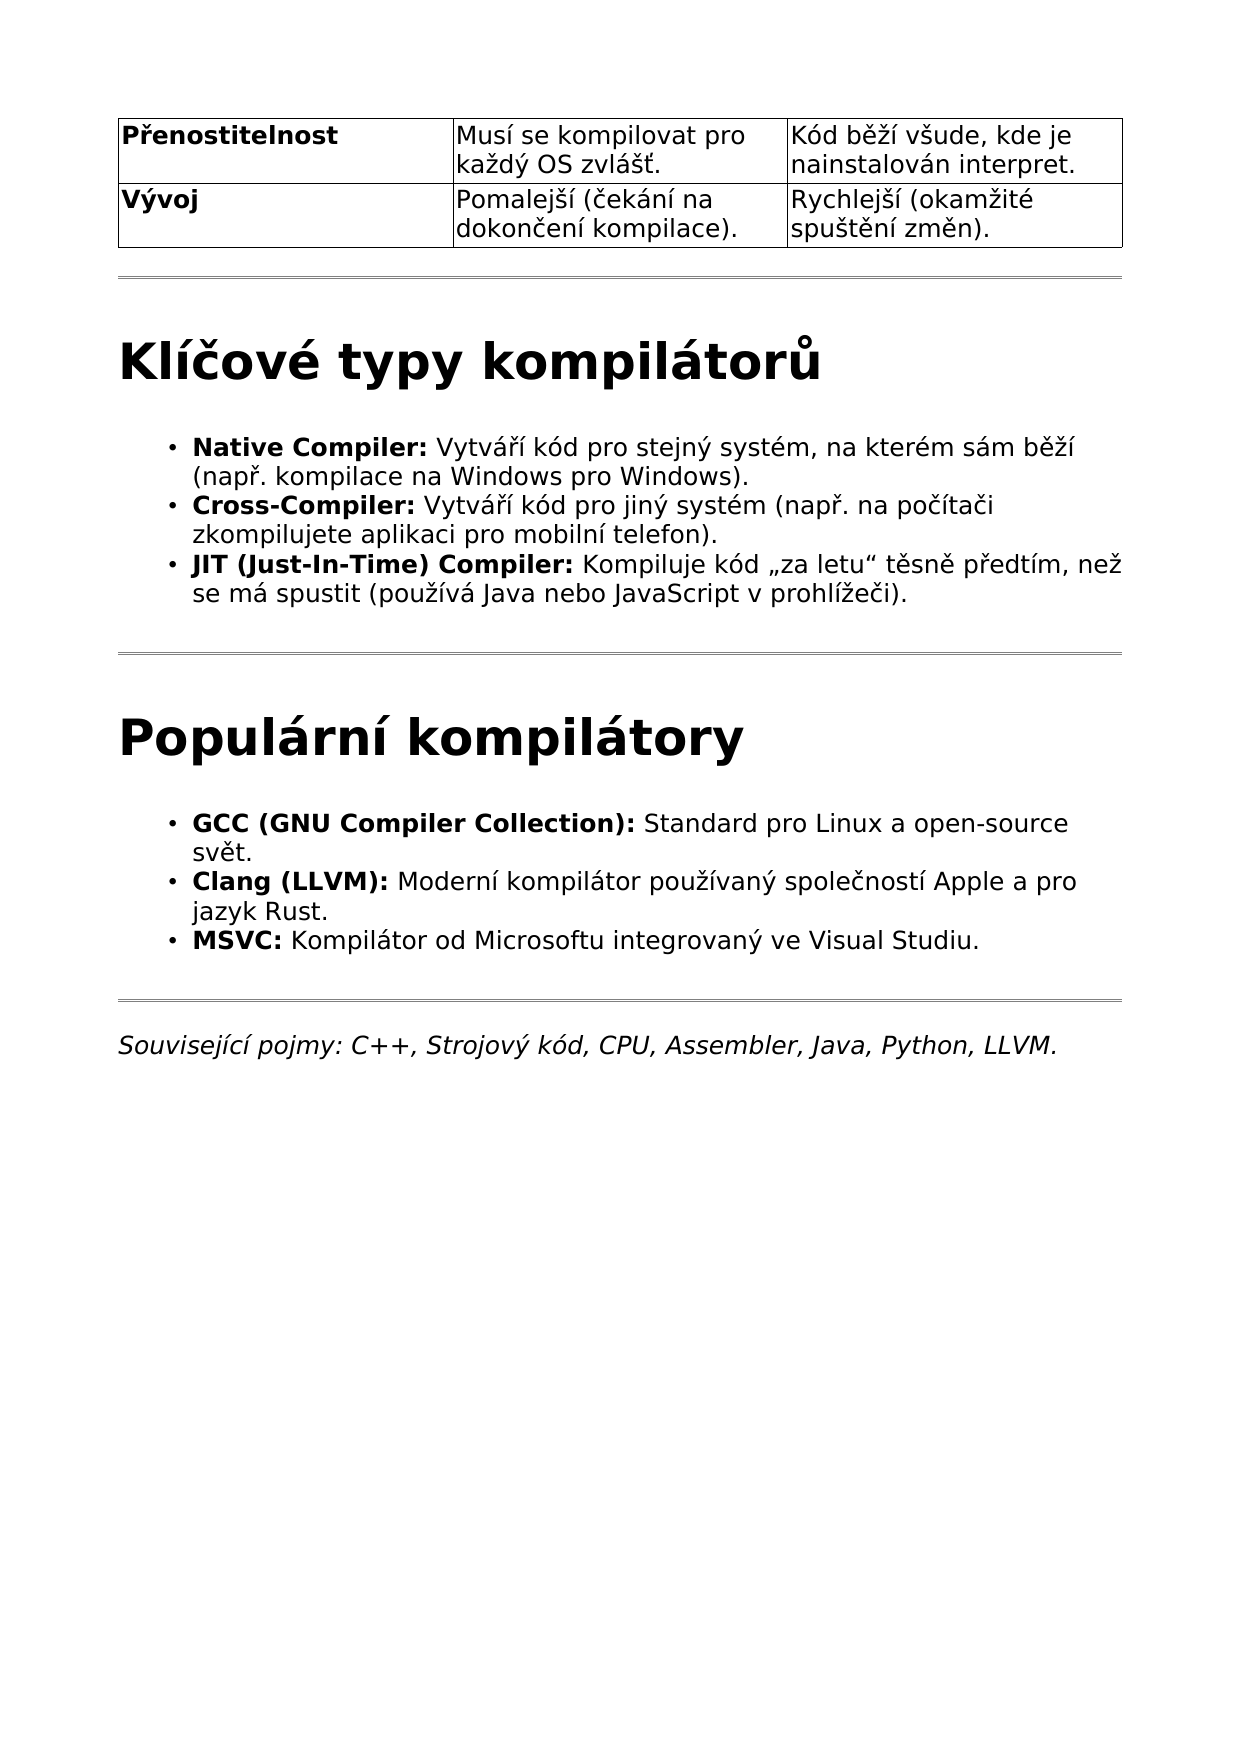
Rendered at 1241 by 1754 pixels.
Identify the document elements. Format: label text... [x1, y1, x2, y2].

list MSVC: Kompilátor od Microsoftu integrovaný ve Visual Studiu. [177, 926, 1122, 955]
subtitle Klíčové typy kompilátorů [118, 333, 1122, 391]
list Native Compiler: Vytváří kód pro stejný systém, na kterém sám běží (např. kompilace na Windows pro Windows). [177, 433, 1122, 491]
table_cell Rychlejší (okamžité spuštění změn). [788, 184, 1122, 247]
list JIT (Just-In-Time) Compiler: Kompiluje kód „za letu“ těsně předtím, než se má spustit (používá Java nebo JavaScript v prohlížeči). [177, 550, 1122, 608]
table_cell Kód běží všude, kde je nainstalován interpret. [788, 119, 1122, 182]
list Cross-Compiler: Vytváří kód pro jiný systém (např. na počítači zkompilujete aplikaci pro mobilní telefon). [177, 491, 1122, 550]
list GCC (GNU Compiler Collection): Standard pro Linux a open-source svět. [177, 809, 1122, 867]
text Související pojmy: C++, Strojový kód, CPU, Assembler, Java, Python, LLVM. [118, 1031, 1122, 1060]
list Clang (LLVM): Moderní kompilátor používaný společností Apple a pro jazyk Rust. [177, 867, 1122, 926]
subtitle Populární kompilátory [118, 709, 1122, 767]
table_cell Musí se kompilovat pro každý OS zvlášť. [454, 119, 787, 182]
table_cell Pomalejší (čekání na dokončení kompilace). [454, 184, 787, 247]
table_cell Přenostitelnost [119, 119, 453, 182]
table_cell Vývoj [119, 184, 453, 247]
